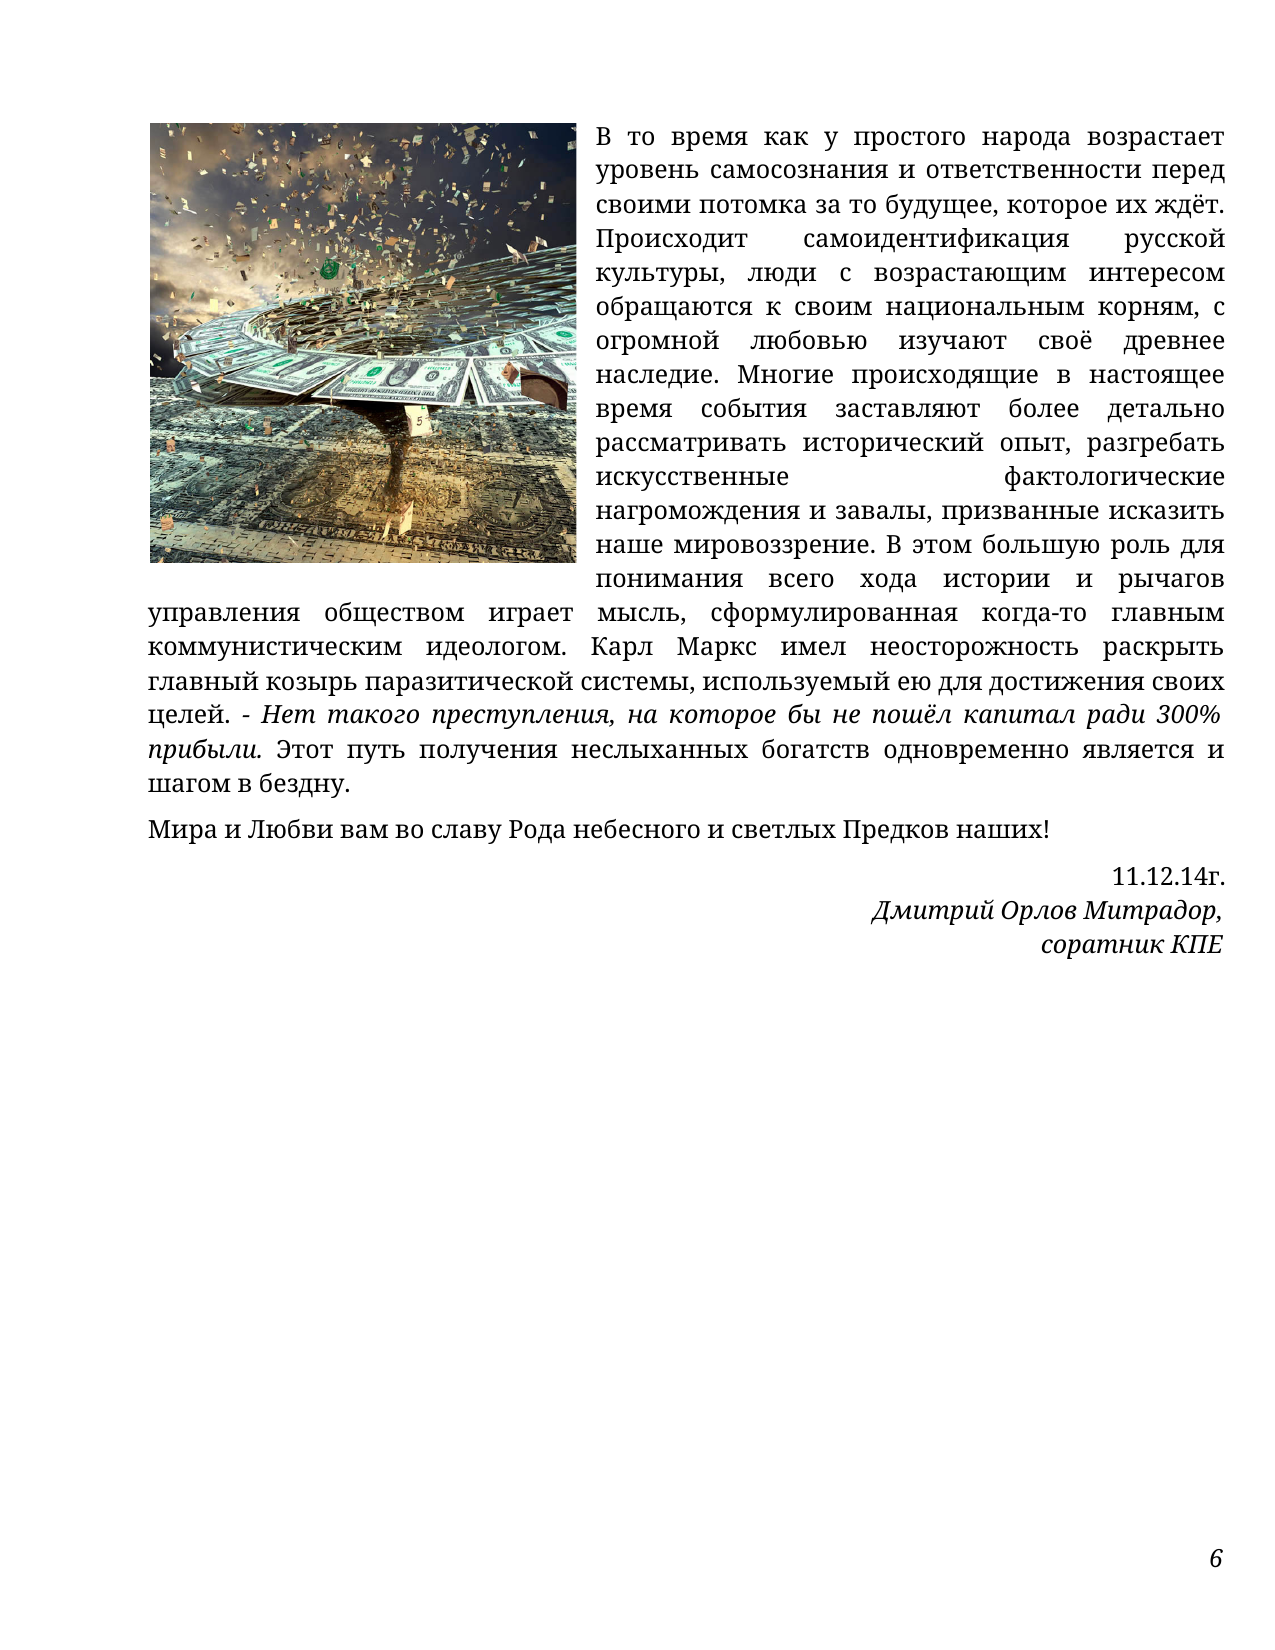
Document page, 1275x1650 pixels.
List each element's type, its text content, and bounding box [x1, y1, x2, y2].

text 11.12.14г. [148, 858, 1226, 892]
text Дмитрий Орлов Митрадор, [148, 892, 1226, 927]
text соратник КПЕ [148, 927, 1226, 961]
text В то время как у простого народа возрастает уровень самосознания и ответственности перед своими потомка за то будущее, которое их ждёт. Происходит самоидентификация русской культуры, люди с возрастающим интересом обращаются к своим национальным корням, с огромной любовью изучают своё древнее наследие. Многие происходящие в настоящее время события заставляют более детально рассматривать исторический опыт, разгребать искусственные фактологические нагромождения и завалы, призванные исказить наше мировоззрение. В этом большую роль для понимания всего хода истории и рычагов управления обществом играет мысль, сформулированная когда-то главным коммунистическим идеологом. Карл Маркс имел неосторожность раскрыть главный козырь паразитической системы, используемый ею для достижения своих целей. - Нет такого преступления, на которое бы не пошёл капитал ради 300% прибыли. Этот путь получения неслыханных богатств одновременно является и шагом в бездну. [148, 118, 1226, 799]
text Мира и Любви вам во славу Рода небесного и светлых Предков наших! [148, 812, 1226, 846]
picture [150, 123, 577, 563]
